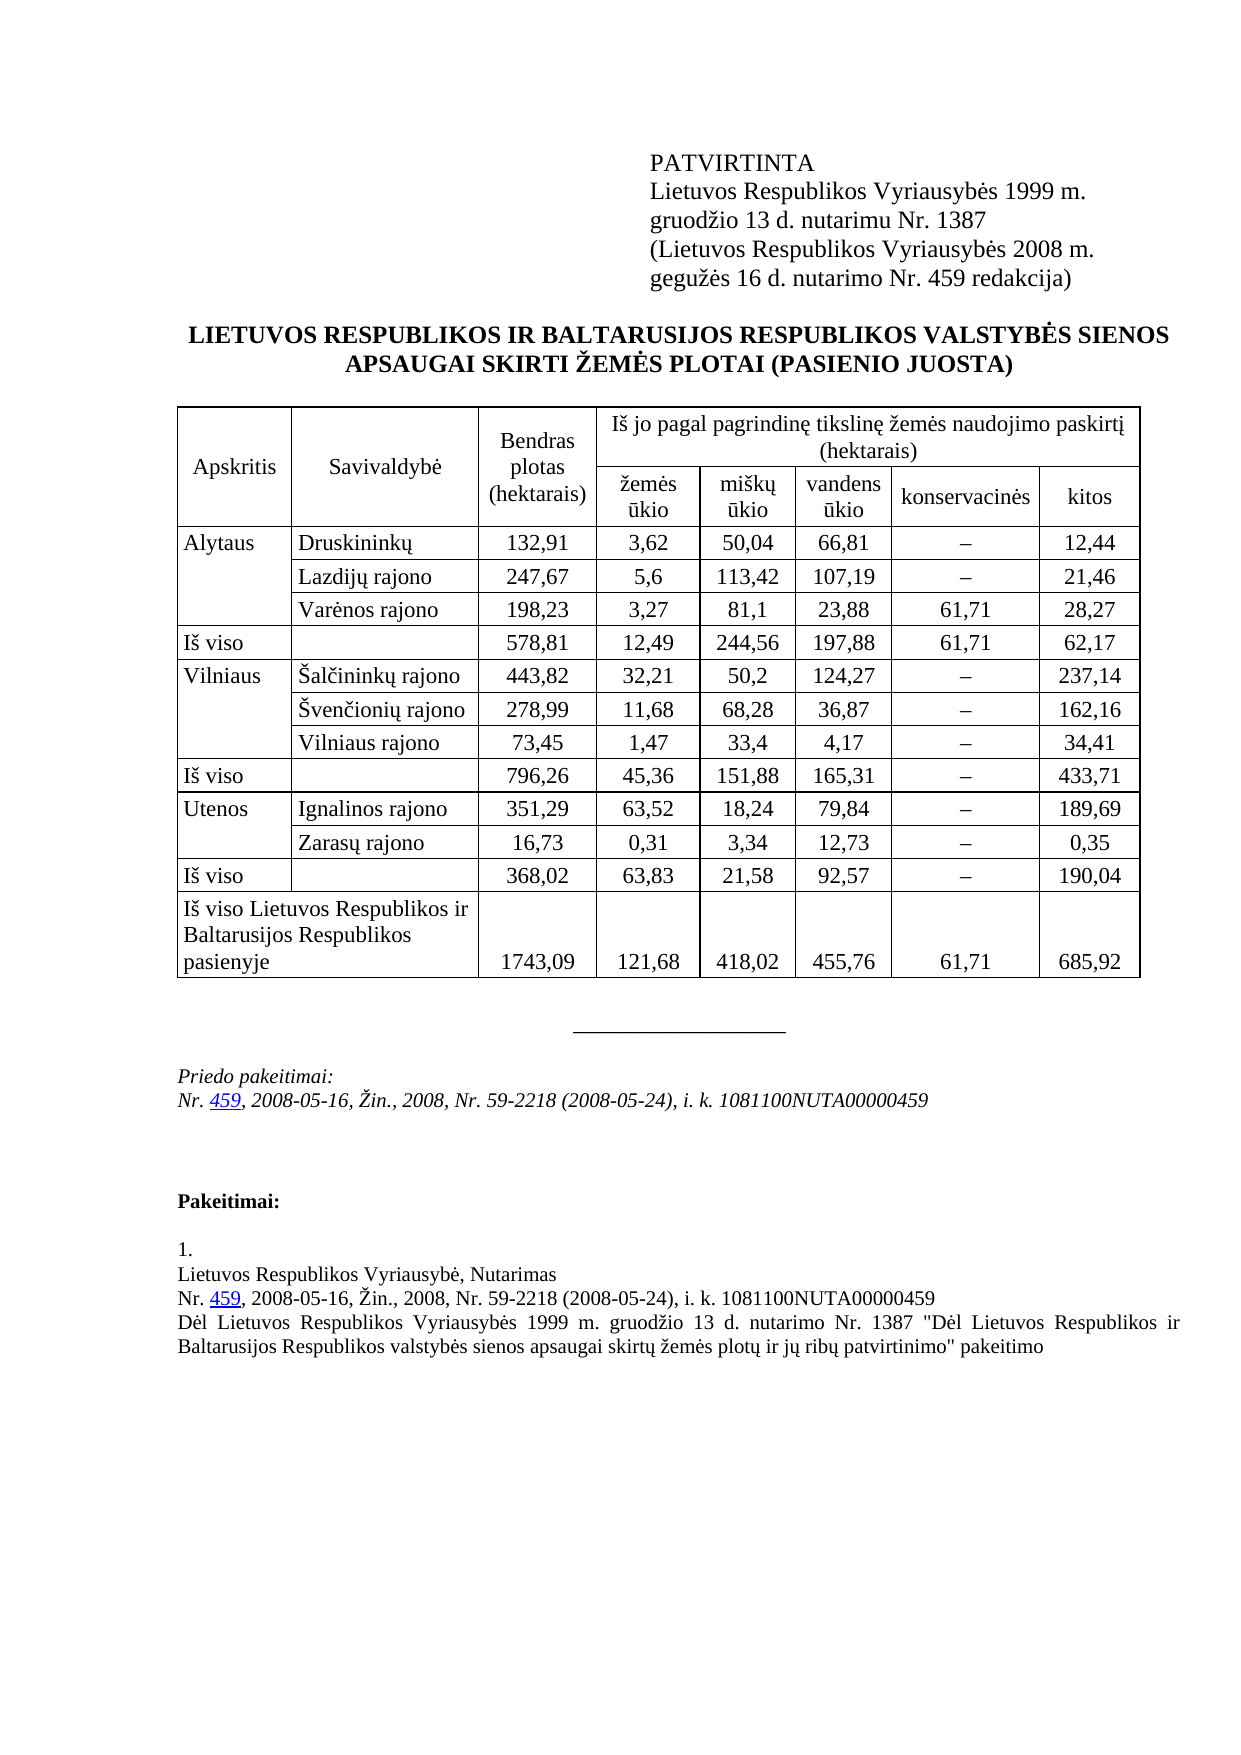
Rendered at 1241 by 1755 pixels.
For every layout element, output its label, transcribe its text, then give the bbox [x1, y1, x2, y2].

table_cell – [892, 793, 1039, 824]
table_cell 132,91 [479, 527, 596, 559]
text (Lietuvos Respublikos Vyriausybės 2008 m. gegužės 16 d. nutarimo Nr. 459 redakcija) [649, 234, 1181, 291]
table_cell 189,69 [1040, 793, 1139, 824]
table_header Savivaldybė [292, 408, 478, 526]
table_cell Vilniaus [178, 660, 291, 758]
table_cell Šalčininkų rajono [292, 660, 478, 692]
table_cell 151,88 [701, 759, 795, 791]
table_cell Alytaus [178, 527, 291, 625]
table_cell 3,34 [701, 826, 795, 858]
table_cell 197,88 [796, 626, 891, 658]
table_cell 1,47 [597, 726, 699, 758]
table_cell – [892, 527, 1039, 559]
table_cell 121,68 [597, 892, 699, 977]
table_cell 796,26 [479, 759, 596, 791]
table_cell 190,04 [1040, 859, 1139, 891]
table_cell 368,02 [479, 859, 596, 891]
table_header Bendras plotas (hektarais) [479, 408, 596, 526]
table_cell 12,73 [796, 826, 891, 858]
table_cell 124,27 [796, 660, 891, 692]
table_cell Zarasų rajono [292, 826, 478, 858]
table_cell 63,83 [597, 859, 699, 891]
table_cell – [892, 726, 1039, 758]
table_cell 50,04 [701, 527, 795, 559]
table_cell 3,62 [597, 527, 699, 559]
table_cell 5,6 [597, 560, 699, 592]
table_cell – [892, 660, 1039, 692]
table_cell 165,31 [796, 759, 891, 791]
table_cell 4,17 [796, 726, 891, 758]
table_cell [292, 626, 478, 658]
table_cell 23,88 [796, 593, 891, 625]
table_cell 21,46 [1040, 560, 1139, 592]
table_cell 61,71 [892, 593, 1039, 625]
table_cell 79,84 [796, 793, 891, 824]
table_cell 61,71 [892, 626, 1039, 658]
table_cell Iš viso [178, 859, 291, 891]
table_cell vandens ūkio [796, 467, 891, 526]
table_header Apskritis [178, 408, 291, 526]
text Patvirtinta [649, 148, 1181, 176]
table_cell Utenos [178, 793, 291, 858]
table_cell Švenčionių rajono [292, 693, 478, 725]
table_cell 685,92 [1040, 892, 1139, 977]
table_cell 73,45 [479, 726, 596, 758]
table_cell 443,82 [479, 660, 596, 692]
table_cell kitos [1040, 467, 1139, 526]
table_cell 237,14 [1040, 660, 1139, 692]
table_cell 50,2 [701, 660, 795, 692]
table_cell 0,31 [597, 826, 699, 858]
table_cell 81,1 [701, 593, 795, 625]
table_cell 21,58 [701, 859, 795, 891]
table_cell [292, 859, 478, 891]
text Lietuvos Respublikos Vyriausybės 1999 m. gruodžio 13 d. nutarimu Nr. 1387 [649, 176, 1181, 234]
text Dėl Lietuvos Respublikos Vyriausybės 1999 m. gruodžio 13 d. nutarimo Nr. 1387 "Dėl Lietuvos Respublikos ir Baltarusijos Respublikos valstybės sienos apsaugai skirtų žemės plotų ir jų ribų patvirtinimo" pakeitimo [177, 1309, 1181, 1358]
table_cell Varėnos rajono [292, 593, 478, 625]
table_cell 34,41 [1040, 726, 1139, 758]
table_cell – [892, 560, 1039, 592]
table_cell 3,27 [597, 593, 699, 625]
table_cell 113,42 [701, 560, 795, 592]
table_cell 455,76 [796, 892, 891, 977]
table_cell 107,19 [796, 560, 891, 592]
table_cell 36,87 [796, 693, 891, 725]
text Lietuvos Respublikos Vyriausybė, Nutarimas [177, 1261, 1181, 1286]
table_cell 162,16 [1040, 693, 1139, 725]
text Nr. 459, 2008-05-16, Žin., 2008, Nr. 59-2218 (2008-05-24), i. k. 1081100NUTA00000459 [177, 1286, 1181, 1309]
table_cell 61,71 [892, 892, 1039, 977]
text Lietuvos Respublikos ir baltarusijos Respublikos valstybĖS sienos apsaugai skirti žemės plotai (pasienio juosta) [177, 320, 1181, 378]
table_cell 0,35 [1040, 826, 1139, 858]
table_cell 433,71 [1040, 759, 1139, 791]
table_cell Vilniaus rajono [292, 726, 478, 758]
table_cell – [892, 759, 1039, 791]
table_cell 62,17 [1040, 626, 1139, 658]
table_cell 63,52 [597, 793, 699, 824]
table_cell Lazdijų rajono [292, 560, 478, 592]
text Pakeitimai: [177, 1189, 1181, 1213]
table_cell 244,56 [701, 626, 795, 658]
table_cell 247,67 [479, 560, 596, 592]
table_cell 33,4 [701, 726, 795, 758]
text 1. [177, 1237, 1181, 1261]
table_cell Iš viso [178, 626, 291, 658]
table_cell 578,81 [479, 626, 596, 658]
text Priedo pakeitimai: [177, 1064, 1181, 1088]
table_cell – [892, 826, 1039, 858]
table_cell miškų ūkio [701, 467, 795, 526]
table_cell 198,23 [479, 593, 596, 625]
table_cell 32,21 [597, 660, 699, 692]
table_cell [292, 759, 478, 791]
table_cell konservacinės [892, 467, 1039, 526]
table_cell Druskininkų [292, 527, 478, 559]
table_cell 66,81 [796, 527, 891, 559]
table_cell Iš viso [178, 759, 291, 791]
table_cell 12,44 [1040, 527, 1139, 559]
table_cell Ignalinos rajono [292, 793, 478, 824]
table_cell Iš viso Lietuvos Respublikos ir Baltarusijos Respublikos pasienyje [178, 892, 478, 977]
table_cell 1743,09 [479, 892, 596, 977]
table_cell 418,02 [701, 892, 795, 977]
table_cell 92,57 [796, 859, 891, 891]
table_cell 68,28 [701, 693, 795, 725]
table_cell 28,27 [1040, 593, 1139, 625]
table_cell 351,29 [479, 793, 596, 824]
text _________________ [177, 1007, 1181, 1036]
text Nr. 459, 2008-05-16, Žin., 2008, Nr. 59-2218 (2008-05-24), i. k. 1081100NUTA00000459 [177, 1088, 1181, 1112]
table_cell žemės ūkio [597, 467, 699, 526]
table_cell – [892, 859, 1039, 891]
table_cell 18,24 [701, 793, 795, 824]
table_cell 11,68 [597, 693, 699, 725]
table_cell – [892, 693, 1039, 725]
table_cell 278,99 [479, 693, 596, 725]
table_header Iš jo pagal pagrindinę tikslinę žemės naudojimo paskirtį (hektarais) [597, 408, 1139, 466]
table_cell 16,73 [479, 826, 596, 858]
table_cell 45,36 [597, 759, 699, 791]
table_cell 12,49 [597, 626, 699, 658]
